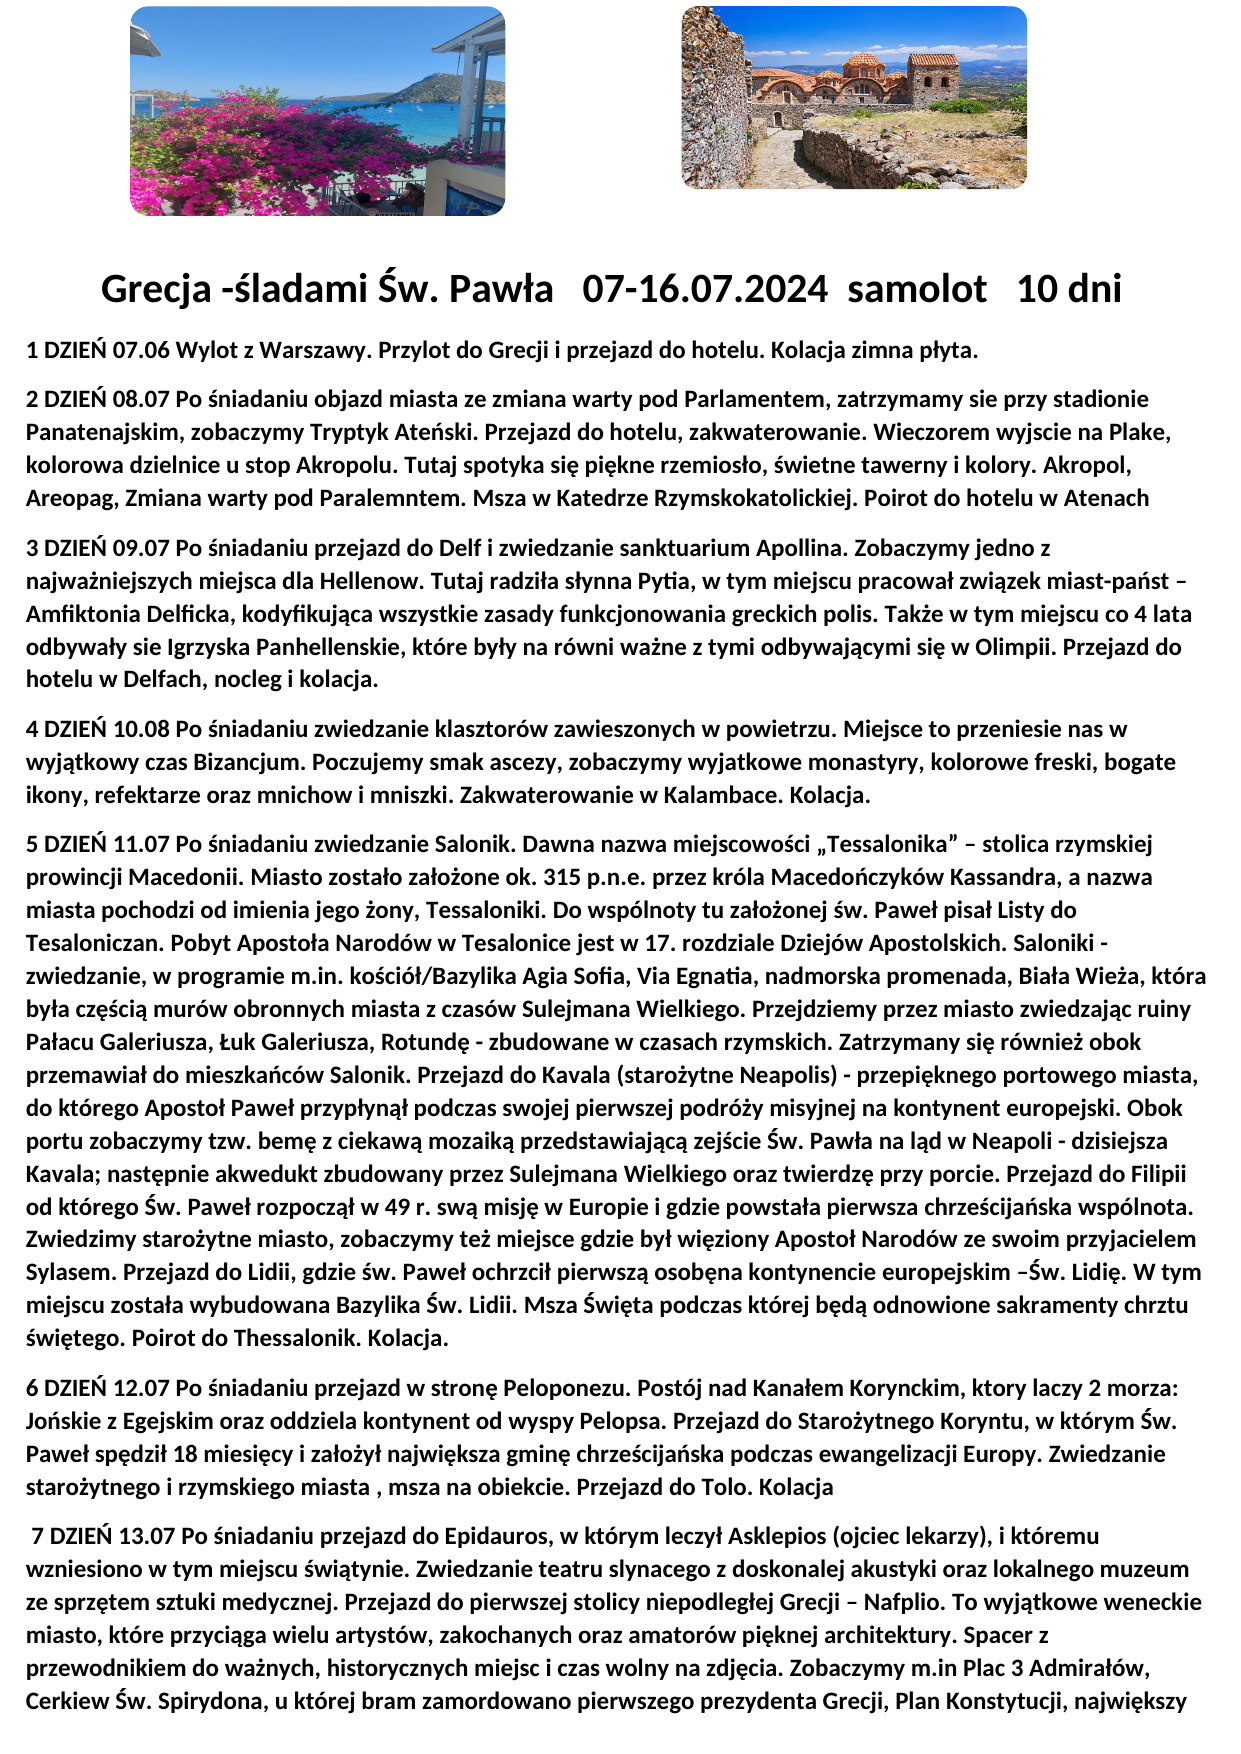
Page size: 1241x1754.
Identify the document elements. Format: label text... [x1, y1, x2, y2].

text 3 DZIEŃ 09.07 Po śniadaniu przejazd do Delf i zwiedzanie sanktuarium Apollina. Zobaczymy jedno z najważniejszych miejsca dla Hellenow. Tutaj radziła słynna Pytia, w tym miejscu pracował związek miast-państ – Amfiktonia Delficka, kodyfikująca wszystkie zasady funkcjonowania greckich polis. Także w tym miejscu co 4 lata odbywały sie Igrzyska Panhellenskie, które były na równi ważne z tymi odbywającymi się w Olimpii. Przejazd do hotelu w Delfach, nocleg i kolacja. [26, 532, 1213, 694]
text 4 DZIEŃ 10.08 Po śniadaniu zwiedzanie klasztorów zawieszonych w powietrzu. Miejsce to przeniesie nas w wyjątkowy czas Bizancjum. Poczujemy smak ascezy, zobaczymy wyjatkowe monastyry, kolorowe freski, bogate ikony, refektarze oraz mnichow i mniszki. Zakwaterowanie w Kalambace. Kolacja. [26, 713, 1213, 809]
text 7 DZIEŃ 13.07 Po śniadaniu przejazd do Epidauros, w którym leczył Asklepios (ojciec lekarzy), i któremu wzniesiono w tym miejscu świątynie. Zwiedzanie teatru slynacego z doskonalej akustyki oraz lokalnego muzeum ze sprzętem sztuki medycznej. Przejazd do pierwszej stolicy niepodległej Grecji – Nafplio. To wyjątkowe weneckie miasto, które przyciąga wielu artystów, zakochanych oraz amatorów pięknej architektury. Spacer z przewodnikiem do ważnych, historycznych miejsc i czas wolny na zdjęcia. Zobaczymy m.in Plac 3 Admirałów, Cerkiew Św. Spirydona, u której bram zamordowano pierwszego prezydenta Grecji, Plan Konstytucji, największy [26, 1520, 1213, 1715]
text Grecja -śladami Św. Pawła 07-16.07.2024 samolot 10 dni [26, 262, 1213, 313]
text 6 DZIEŃ 12.07 Po śniadaniu przejazd w stronę Peloponezu. Postój nad Kanałem Korynckim, ktory laczy 2 morza: Jońskie z Egejskim oraz oddziela kontynent od wyspy Pelopsa. Przejazd do Starożytnego Koryntu, w którym Św. Paweł spędził 18 miesięcy i założył największa gminę chrześcijańska podczas ewangelizacji Europy. Zwiedzanie starożytnego i rzymskiego miasta , msza na obiekcie. Przejazd do Tolo. Kolacja [26, 1372, 1213, 1501]
picture [130, 6, 506, 216]
picture [681, 6, 1028, 190]
text 2 DZIEŃ 08.07 Po śniadaniu objazd miasta ze zmiana warty pod Parlamentem, zatrzymamy sie przy stadionie Panatenajskim, zobaczymy Tryptyk Ateński. Przejazd do hotelu, zakwaterowanie. Wieczorem wyjscie na Plake, kolorowa dzielnice u stop Akropolu. Tutaj spotyka się piękne rzemiosło, świetne tawerny i kolory. Akropol, Areopag, Zmiana warty pod Paralemntem. Msza w Katedrze Rzymskokatolickiej. Poirot do hotelu w Atenach [26, 384, 1213, 513]
text 1 DZIEŃ 07.06 Wylot z Warszawy. Przylot do Grecji i przejazd do hotelu. Kolacja zimna płyta. [26, 334, 1213, 364]
text 5 DZIEŃ 11.07 Po śniadaniu zwiedzanie Salonik. Dawna nazwa miejscowości „Tessalonika” – stolica rzymskiej prowincji Macedonii. Miasto zostało założone ok. 315 p.n.e. przez króla Macedończyków Kassandra, a nazwa miasta pochodzi od imienia jego żony, Tessaloniki. Do wspólnoty tu założonej św. Paweł pisał Listy do Tesaloniczan. Pobyt Apostoła Narodów w Tesalonice jest w 17. rozdziale Dziejów Apostolskich. Saloniki - zwiedzanie, w programie m.in. kościół/Bazylika Agia Sofia, Via Egnatia, nadmorska promenada, Biała Wieża, która była częścią murów obronnych miasta z czasów Sulejmana Wielkiego. Przejdziemy przez miasto zwiedzając ruiny Pałacu Galeriusza, Łuk Galeriusza, Rotundę - zbudowane w czasach rzymskich. Zatrzymany się również obok przemawiał do mieszkańców Salonik. Przejazd do Kavala (starożytne Neapolis) - przepięknego portowego miasta, do którego Apostoł Paweł przypłynął podczas swojej pierwszej podróży misyjnej na kontynent europejski. Obok portu zobaczymy tzw. bemę z ciekawą mozaiką przedstawiającą zejście Św. Pawła na ląd w Neapoli - dzisiejsza Kavala; następnie akwedukt zbudowany przez Sulejmana Wielkiego oraz twierdzę przy porcie. Przejazd do Filipii od którego Św. Paweł rozpoczął w 49 r. swą misję w Europie i gdzie powstała pierwsza chrześcijańska wspólnota. Zwiedzimy starożytne miasto, zobaczymy też miejsce gdzie był więziony Apostoł Narodów ze swoim przyjacielem Sylasem. Przejazd do Lidii, gdzie św. Paweł ochrzcił pierwszą osobęna kontynencie europejskim –Św. Lidię. W tym miejscu została wybudowana Bazylika Św. Lidii. Msza Święta podczas której będą odnowione sakramenty chrztu świętego. Poirot do Thessalonik. Kolacja. [26, 829, 1213, 1353]
